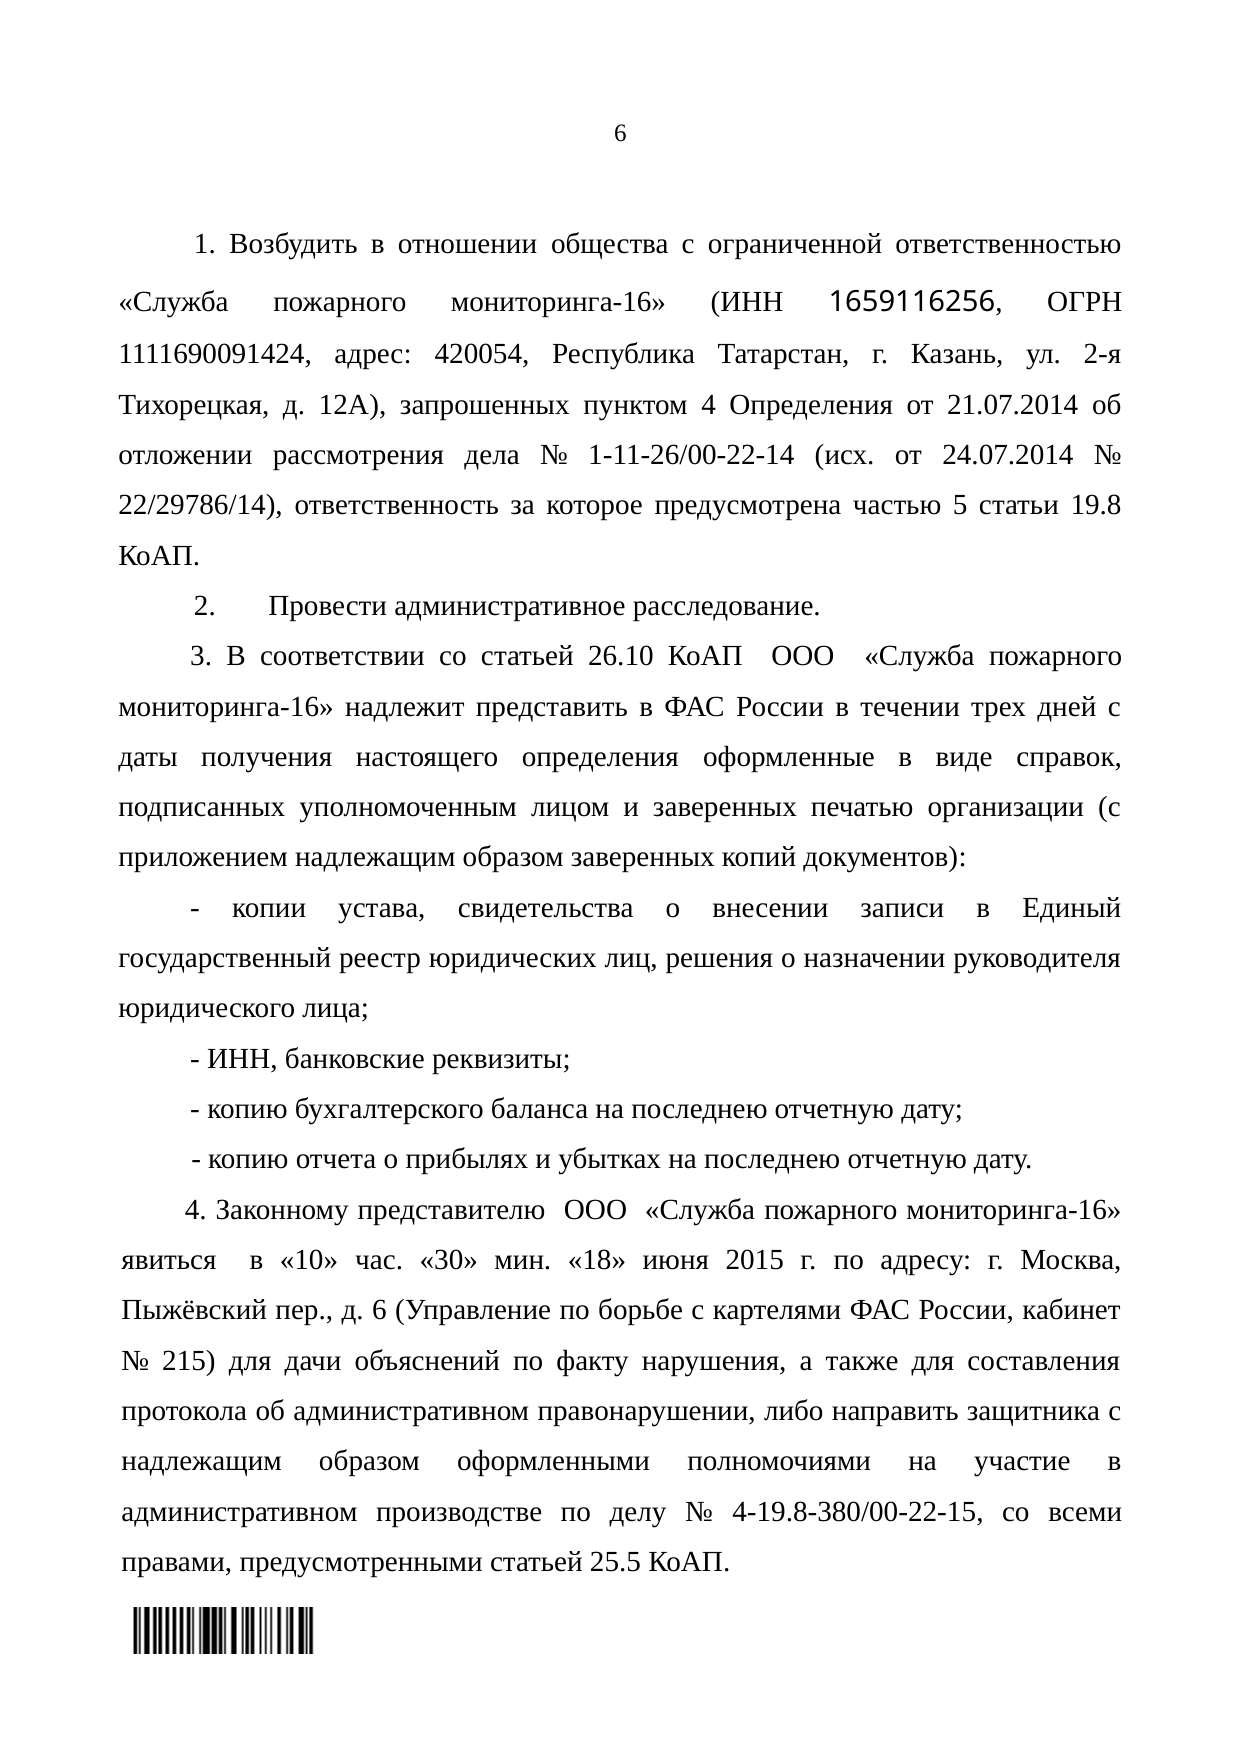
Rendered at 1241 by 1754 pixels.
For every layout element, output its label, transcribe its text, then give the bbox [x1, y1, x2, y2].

text 1. Возбудить в отношении общества с ограниченной ответственностью «Служба пожарного мониторинга-16» (ИНН 1659116256, ОГРН 1111690091424, адрес: 420054, Республика Татарстан, г. Казань, ул. 2-я Тихорецкая, д. 12А), запрошенных пунктом 4 Определения от 21.07.2014 об отложении рассмотрения дела № 1-11-26/00-22-14 (исх. от 24.07.2014 № 22/29786/14), ответственность за которое предусмотрена частью 5 статьи 19.8 КоАП. [118, 227, 1122, 571]
text - копии устава, свидетельства о внесении записи в Единый государственный реестр юридических лиц, решения о назначении руководителя юридического лица; [118, 890, 1122, 1024]
picture [118, 1607, 331, 1654]
text - копию бухгалтерского баланса на последнею отчетную дату; [118, 1091, 1122, 1125]
list Провести административное расследование. [118, 588, 1122, 622]
list 4. Законному представителю ООО «Служба пожарного мониторинга-16» явиться в «10» час. «30» мин. «18» июня 2015 г. по адресу: г. Москва, Пыжёвский пер., д. 6 (Управление по борьбе с картелями ФАС России, кабинет № 215) для дачи объяснений по факту нарушения, а также для составления протокола об административном правонарушении, либо направить защитника с надлежащим образом оформленными полномочиями на участие в административном производстве по делу № 4-19.8-380/00-22-15, со всеми правами, предусмотренными статьей 25.5 КоАП. [121, 1192, 1122, 1577]
text 3. В соответствии со статьей 26.10 КоАП ООО «Служба пожарного мониторинга-16» надлежит представить в ФАС России в течении трех дней с даты получения настоящего определения оформленные в виде справок, подписанных уполномоченным лицом и заверенных печатью организации (с приложением надлежащим образом заверенных копий документов): [118, 638, 1122, 873]
list - копию отчета о прибылях и убытках на последнею отчетную дату. [118, 1141, 1122, 1175]
text - ИНН, банковские реквизиты; [118, 1041, 1122, 1074]
